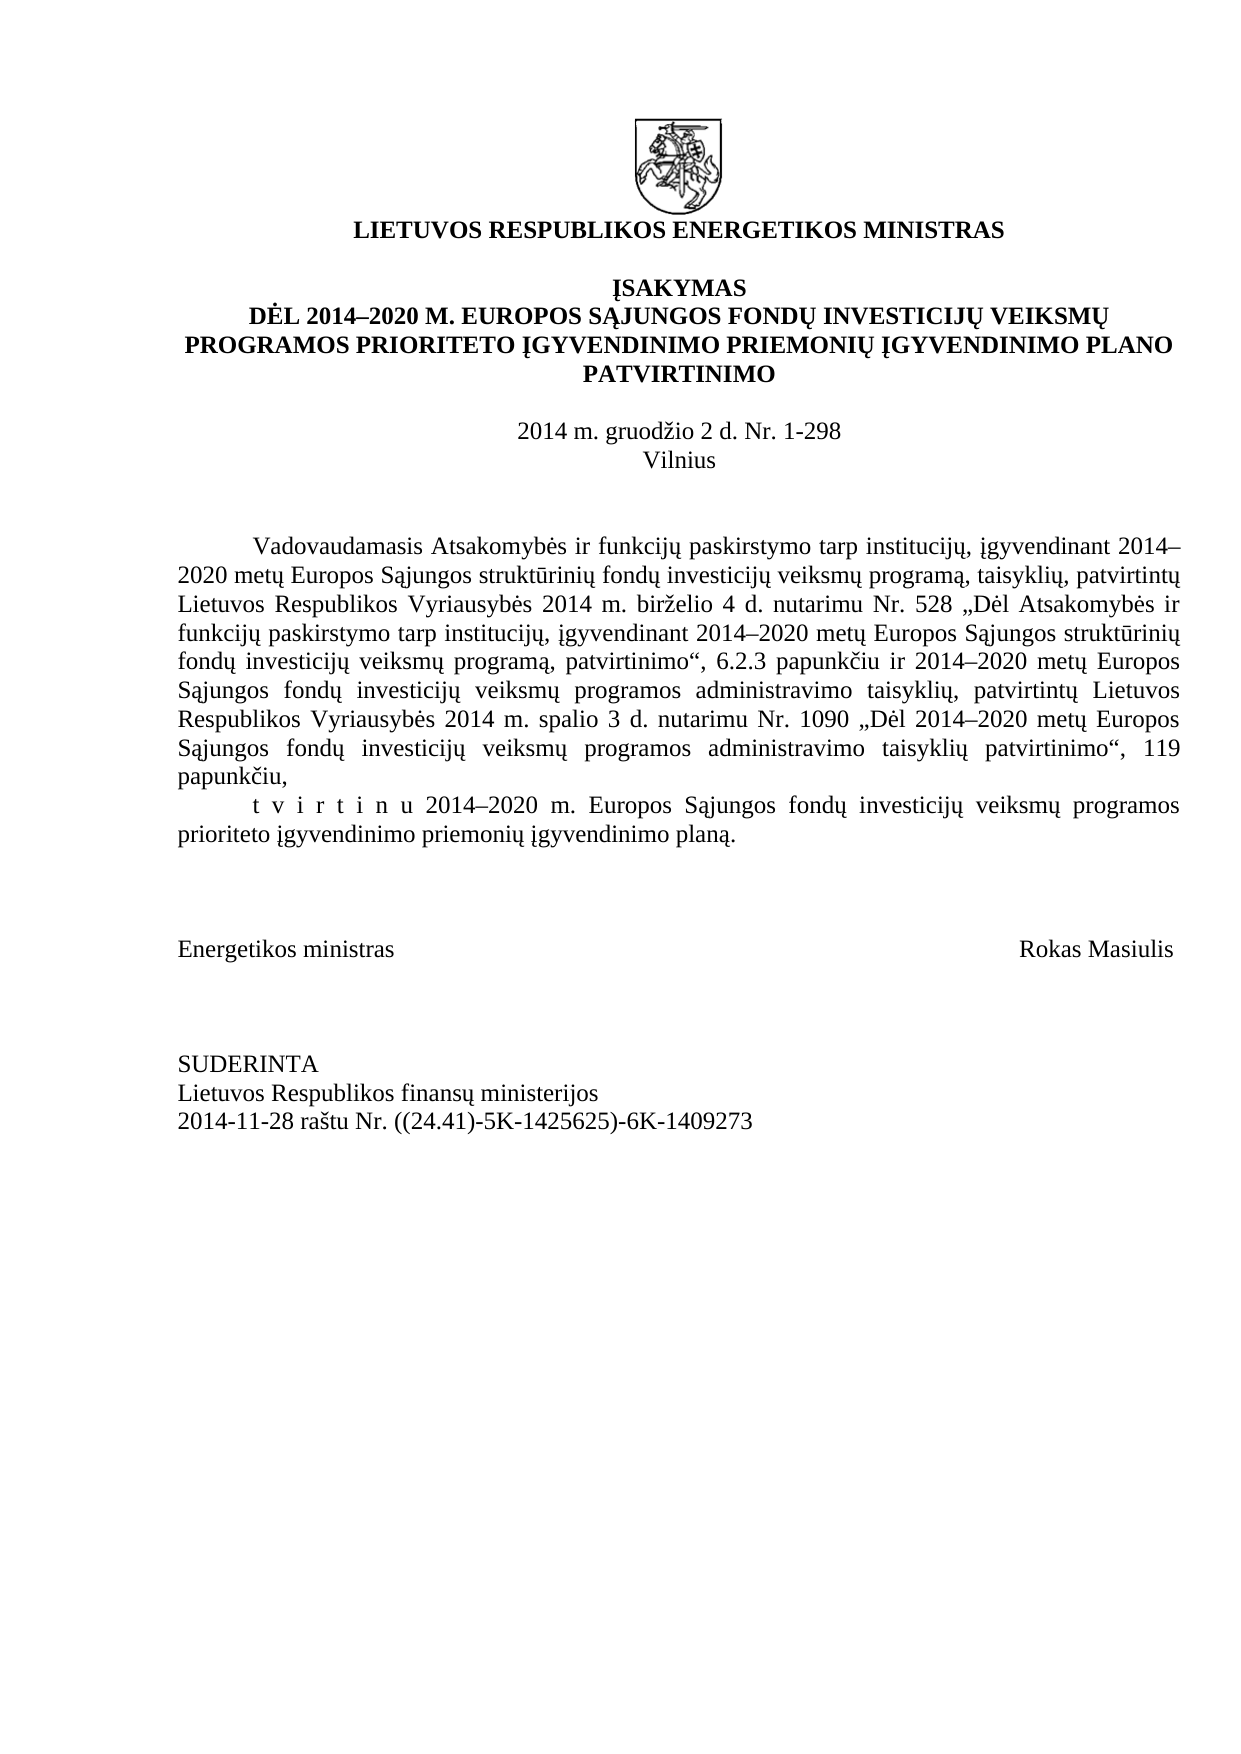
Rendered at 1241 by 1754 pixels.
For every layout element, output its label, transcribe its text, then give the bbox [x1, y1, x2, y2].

text t v i r t i n u 2014–2020 m. Europos Sąjungos fondų investicijų veiksmų programos prioriteto įgyvendinimo priemonių įgyvendinimo planą. [177, 790, 1181, 848]
text dėl 2014–2020 m. europos sąjungos fondų investicijų veiksmų programos prioriteto įgyvendinimo priemonių įgyvendinimo plano patvirtinimo [177, 301, 1181, 388]
text 2014-11-28 raštu Nr. ((24.41)-5K-1425625)-6K-1409273 [177, 1106, 1181, 1135]
text Energetikos ministras Rokas Masiulis [177, 934, 1181, 963]
text Lietuvos Respublikos finansų ministerijos [177, 1078, 1181, 1106]
text LIETUVOS RESPUBLIKOS energetikos MINISTRAS [177, 215, 1181, 244]
text ĮSAKYMAS [177, 273, 1181, 301]
text Vadovaudamasis Atsakomybės ir funkcijų paskirstymo tarp institucijų, įgyvendinant 2014–2020 metų Europos Sąjungos struktūrinių fondų investicijų veiksmų programą, taisyklių, patvirtintų Lietuvos Respublikos Vyriausybės 2014 m. birželio 4 d. nutarimu Nr. 528 „Dėl Atsakomybės ir funkcijų paskirstymo tarp institucijų, įgyvendinant 2014–2020 metų Europos Sąjungos struktūrinių fondų investicijų veiksmų programą, patvirtinimo“, 6.2.3 papunkčiu ir 2014–2020 metų Europos Sąjungos fondų investicijų veiksmų programos administravimo taisyklių, patvirtintų Lietuvos Respublikos Vyriausybės 2014 m. spalio 3 d. nutarimu Nr. 1090 „Dėl 2014–2020 metų Europos Sąjungos fondų investicijų veiksmų programos administravimo taisyklių patvirtinimo“, 119 papunkčiu, [177, 531, 1181, 790]
text Vilnius [177, 445, 1181, 474]
text 2014 m. gruodžio 2 d. Nr. 1-298 [177, 416, 1181, 445]
text SUDERINTA [177, 1049, 1181, 1078]
